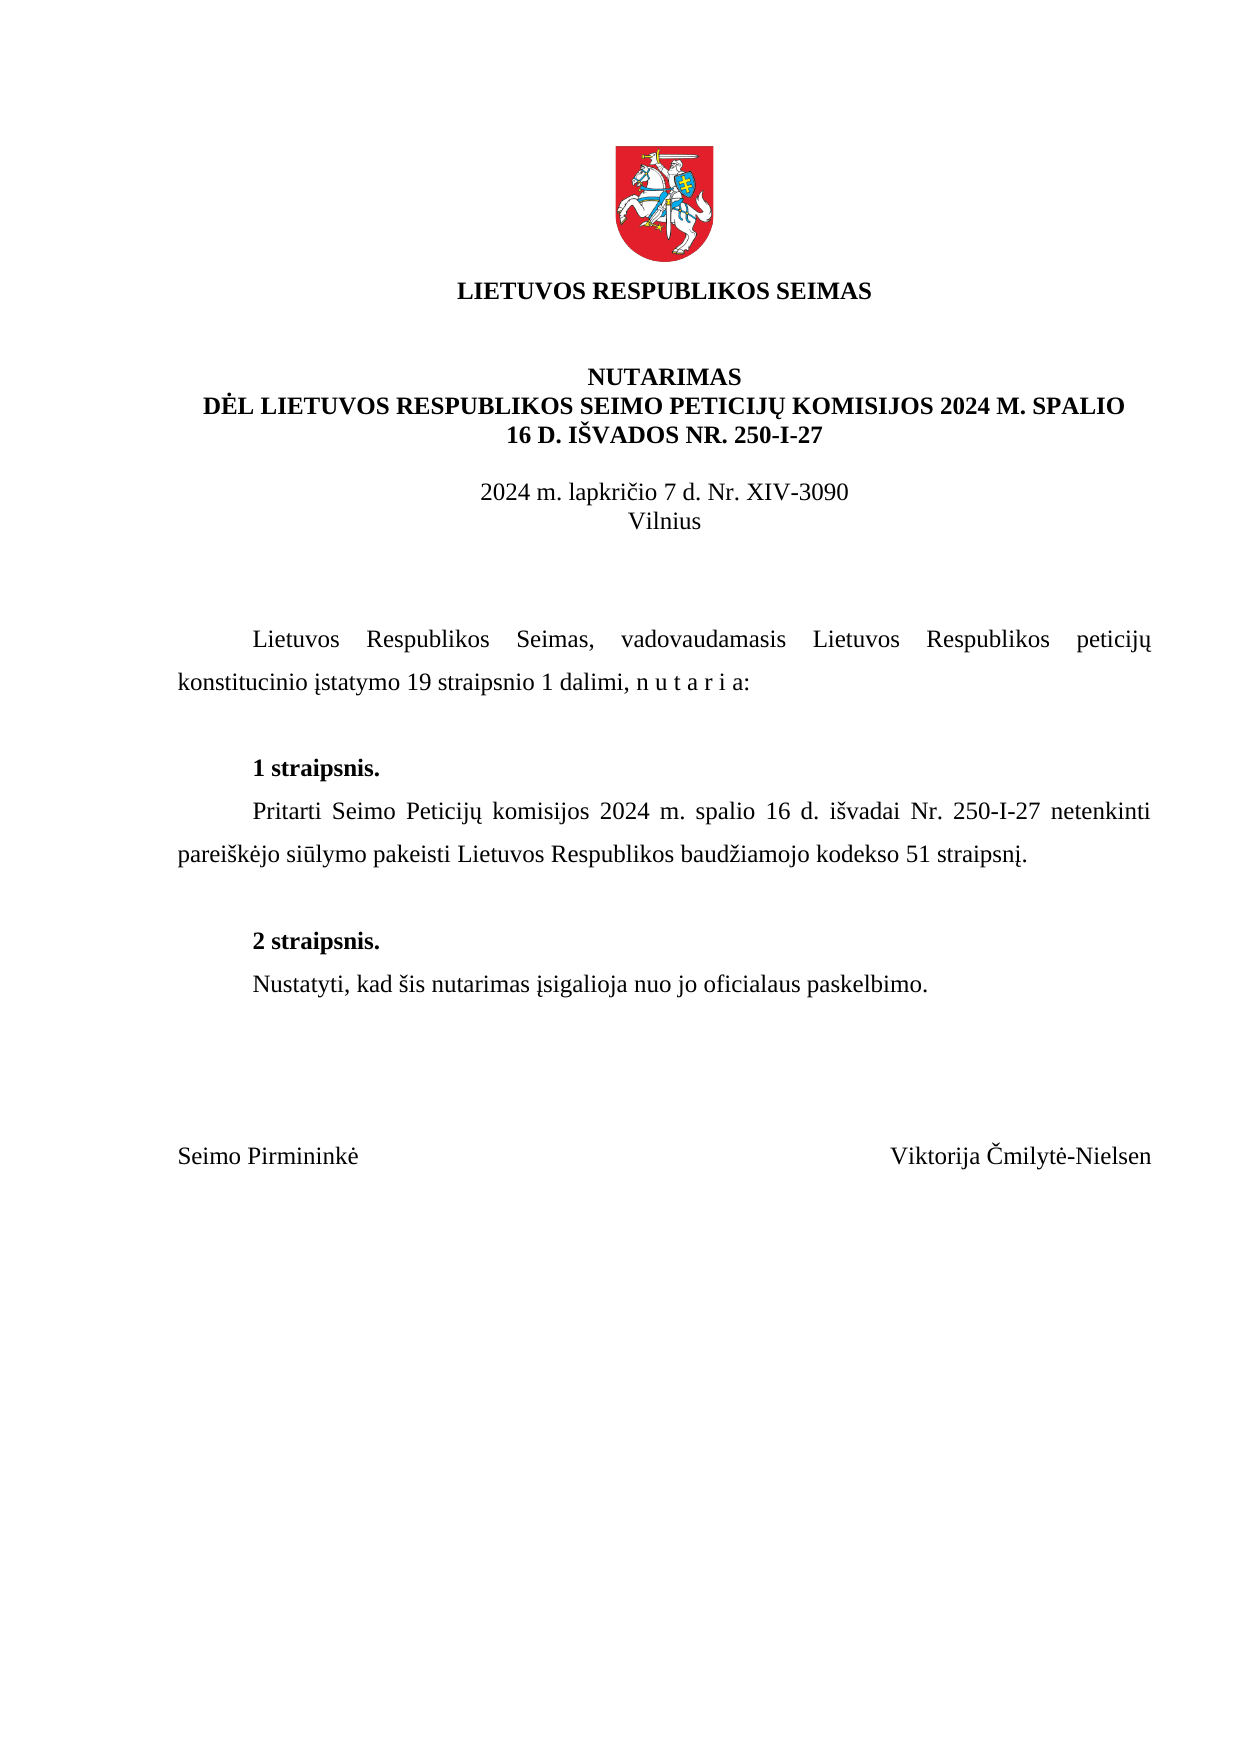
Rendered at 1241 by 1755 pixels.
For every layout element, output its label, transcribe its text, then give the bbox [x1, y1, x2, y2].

text LIETUVOS RESPUBLIKOS SEIMAS [177, 276, 1152, 305]
text Nustatyti, kad šis nutarimas įsigalioja nuo jo oficialaus paskelbimo. [177, 969, 1152, 998]
text Pritarti Seimo Peticijų komisijos 2024 m. spalio 16 d. išvadai Nr. 250-I-27 netenkinti pareiškėjo siūlymo pakeisti Lietuvos Respublikos baudžiamojo kodekso 51 straipsnį. [177, 796, 1152, 868]
text 1 straipsnis. [177, 753, 1152, 782]
text 2 straipsnis. [177, 926, 1152, 954]
text Lietuvos Respublikos Seimas, vadovaudamasis Lietuvos Respublikos peticijų konstitucinio įstatymo 19 straipsnio 1 dalimi, nutaria: [177, 624, 1152, 696]
text NUTARIMAS [177, 362, 1152, 391]
text Vilnius [177, 506, 1152, 535]
text Seimo Pirmininkė Viktorija Čmilytė-Nielsen [177, 1141, 1152, 1170]
text 2024 m. lapkričio 7 d. Nr. XIV-3090 [177, 477, 1152, 506]
text DĖL LIETUVOS RESPUBLIKOS SEIMO PETICIJŲ KOMISIJOS 2024 M. SPALIO 16 D. IŠVADOS NR. 250-I-27 [177, 391, 1152, 448]
